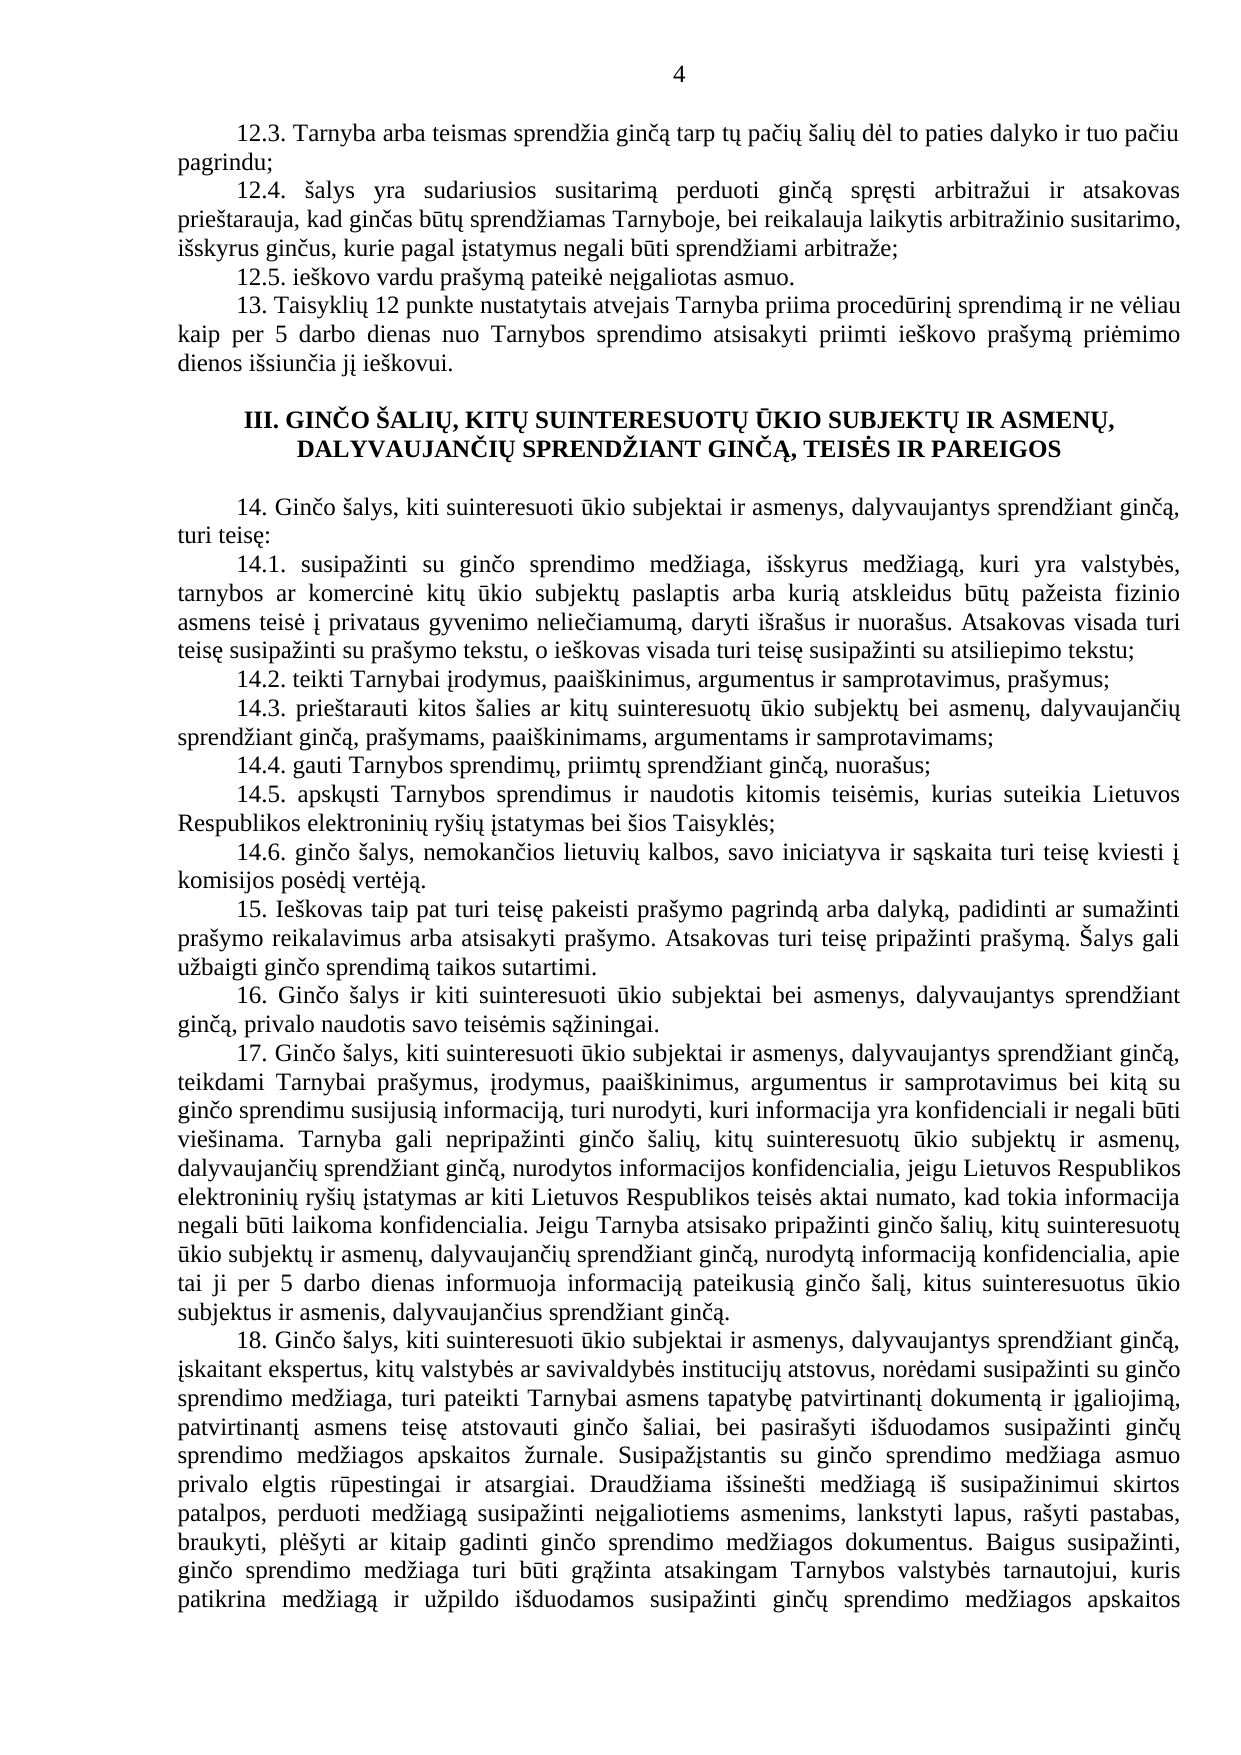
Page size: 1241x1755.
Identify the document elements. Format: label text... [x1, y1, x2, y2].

text 18. Ginčo šalys, kiti suinteresuoti ūkio subjektai ir asmenys, dalyvaujantys sprendžiant ginčą, įskaitant ekspertus, kitų valstybės ar savivaldybės institucijų atstovus, norėdami susipažinti su ginčo sprendimo medžiaga, turi pateikti Tarnybai asmens tapatybę patvirtinantį dokumentą ir įgaliojimą, patvirtinantį asmens teisę atstovauti ginčo šaliai, bei pasirašyti išduodamos susipažinti ginčų sprendimo medžiagos apskaitos žurnale. Susipažįstantis su ginčo sprendimo medžiaga asmuo privalo elgtis rūpestingai ir atsargiai. Draudžiama išsinešti medžiagą iš susipažinimui skirtos patalpos, perduoti medžiagą susipažinti neįgaliotiems asmenims, lankstyti lapus, rašyti pastabas, braukyti, plėšyti ar kitaip gadinti ginčo sprendimo medžiagos dokumentus. Baigus susipažinti, ginčo sprendimo medžiaga turi būti grąžinta atsakingam Tarnybos valstybės tarnautojui, kuris patikrina medžiagą ir užpildo išduodamos susipažinti ginčų sprendimo medžiagos apskaitos [177, 1326, 1181, 1613]
text 15. Ieškovas taip pat turi teisę pakeisti prašymo pagrindą arba dalyką, padidinti ar sumažinti prašymo reikalavimus arba atsisakyti prašymo. Atsakovas turi teisę pripažinti prašymą. Šalys gali užbaigti ginčo sprendimą taikos sutartimi. [177, 894, 1181, 981]
text 14.1. susipažinti su ginčo sprendimo medžiaga, išskyrus medžiagą, kuri yra valstybės, tarnybos ar komercinė kitų ūkio subjektų paslaptis arba kurią atskleidus būtų pažeista fizinio asmens teisė į privataus gyvenimo neliečiamumą, daryti išrašus ir nuorašus. Atsakovas visada turi teisę susipažinti su prašymo tekstu, o ieškovas visada turi teisę susipažinti su atsiliepimo tekstu; [177, 549, 1181, 664]
text 14.5. apskųsti Tarnybos sprendimus ir naudotis kitomis teisėmis, kurias suteikia Lietuvos Respublikos elektroninių ryšių įstatymas bei šios Taisyklės; [177, 779, 1181, 837]
text 14.6. ginčo šalys, nemokančios lietuvių kalbos, savo iniciatyva ir sąskaita turi teisę kviesti į komisijos posėdį vertėją. [177, 837, 1181, 894]
text 17. Ginčo šalys, kiti suinteresuoti ūkio subjektai ir asmenys, dalyvaujantys sprendžiant ginčą, teikdami Tarnybai prašymus, įrodymus, paaiškinimus, argumentus ir samprotavimus bei kitą su ginčo sprendimu susijusią informaciją, turi nurodyti, kuri informacija yra konfidenciali ir negali būti viešinama. Tarnyba gali nepripažinti ginčo šalių, kitų suinteresuotų ūkio subjektų ir asmenų, dalyvaujančių sprendžiant ginčą, nurodytos informacijos konfidencialia, jeigu Lietuvos Respublikos elektroninių ryšių įstatymas ar kiti Lietuvos Respublikos teisės aktai numato, kad tokia informacija negali būti laikoma konfidencialia. Jeigu Tarnyba atsisako pripažinti ginčo šalių, kitų suinteresuotų ūkio subjektų ir asmenų, dalyvaujančių sprendžiant ginčą, nurodytą informaciją konfidencialia, apie tai ji per 5 darbo dienas informuoja informaciją pateikusią ginčo šalį, kitus suinteresuotus ūkio subjektus ir asmenis, dalyvaujančius sprendžiant ginčą. [177, 1038, 1181, 1326]
text 14.4. gauti Tarnybos sprendimų, priimtų sprendžiant ginčą, nuorašus; [177, 751, 1181, 779]
text 16. Ginčo šalys ir kiti suinteresuoti ūkio subjektai bei asmenys, dalyvaujantys sprendžiant ginčą, privalo naudotis savo teisėmis sąžiningai. [177, 981, 1181, 1038]
text III. GINČO ŠALIŲ, KITŲ SUINTERESUOTŲ ŪKIO SUBJEKTŲ IR ASMENŲ, DALYVAUJANČIŲ SPRENDŽIANT GINČĄ, TEISĖS IR PAREIGOS [177, 406, 1181, 463]
text 12.3. Tarnyba arba teismas sprendžia ginčą tarp tų pačių šalių dėl to paties dalyko ir tuo pačiu pagrindu; [177, 118, 1181, 176]
text 14. Ginčo šalys, kiti suinteresuoti ūkio subjektai ir asmenys, dalyvaujantys sprendžiant ginčą, turi teisę: [177, 492, 1181, 549]
text 12.5. ieškovo vardu prašymą pateikė neįgaliotas asmuo. [177, 262, 1181, 291]
text 14.3. prieštarauti kitos šalies ar kitų suinteresuotų ūkio subjektų bei asmenų, dalyvaujančių sprendžiant ginčą, prašymams, paaiškinimams, argumentams ir samprotavimams; [177, 693, 1181, 751]
text 12.4. šalys yra sudariusios susitarimą perduoti ginčą spręsti arbitražui ir atsakovas prieštarauja, kad ginčas būtų sprendžiamas Tarnyboje, bei reikalauja laikytis arbitražinio susitarimo, išskyrus ginčus, kurie pagal įstatymus negali būti sprendžiami arbitraže; [177, 176, 1181, 262]
text 14.2. teikti Tarnybai įrodymus, paaiškinimus, argumentus ir samprotavimus, prašymus; [177, 664, 1181, 693]
text 13. Taisyklių 12 punkte nustatytais atvejais Tarnyba priima procedūrinį sprendimą ir ne vėliau kaip per 5 darbo dienas nuo Tarnybos sprendimo atsisakyti priimti ieškovo prašymą priėmimo dienos išsiunčia jį ieškovui. [177, 291, 1181, 377]
